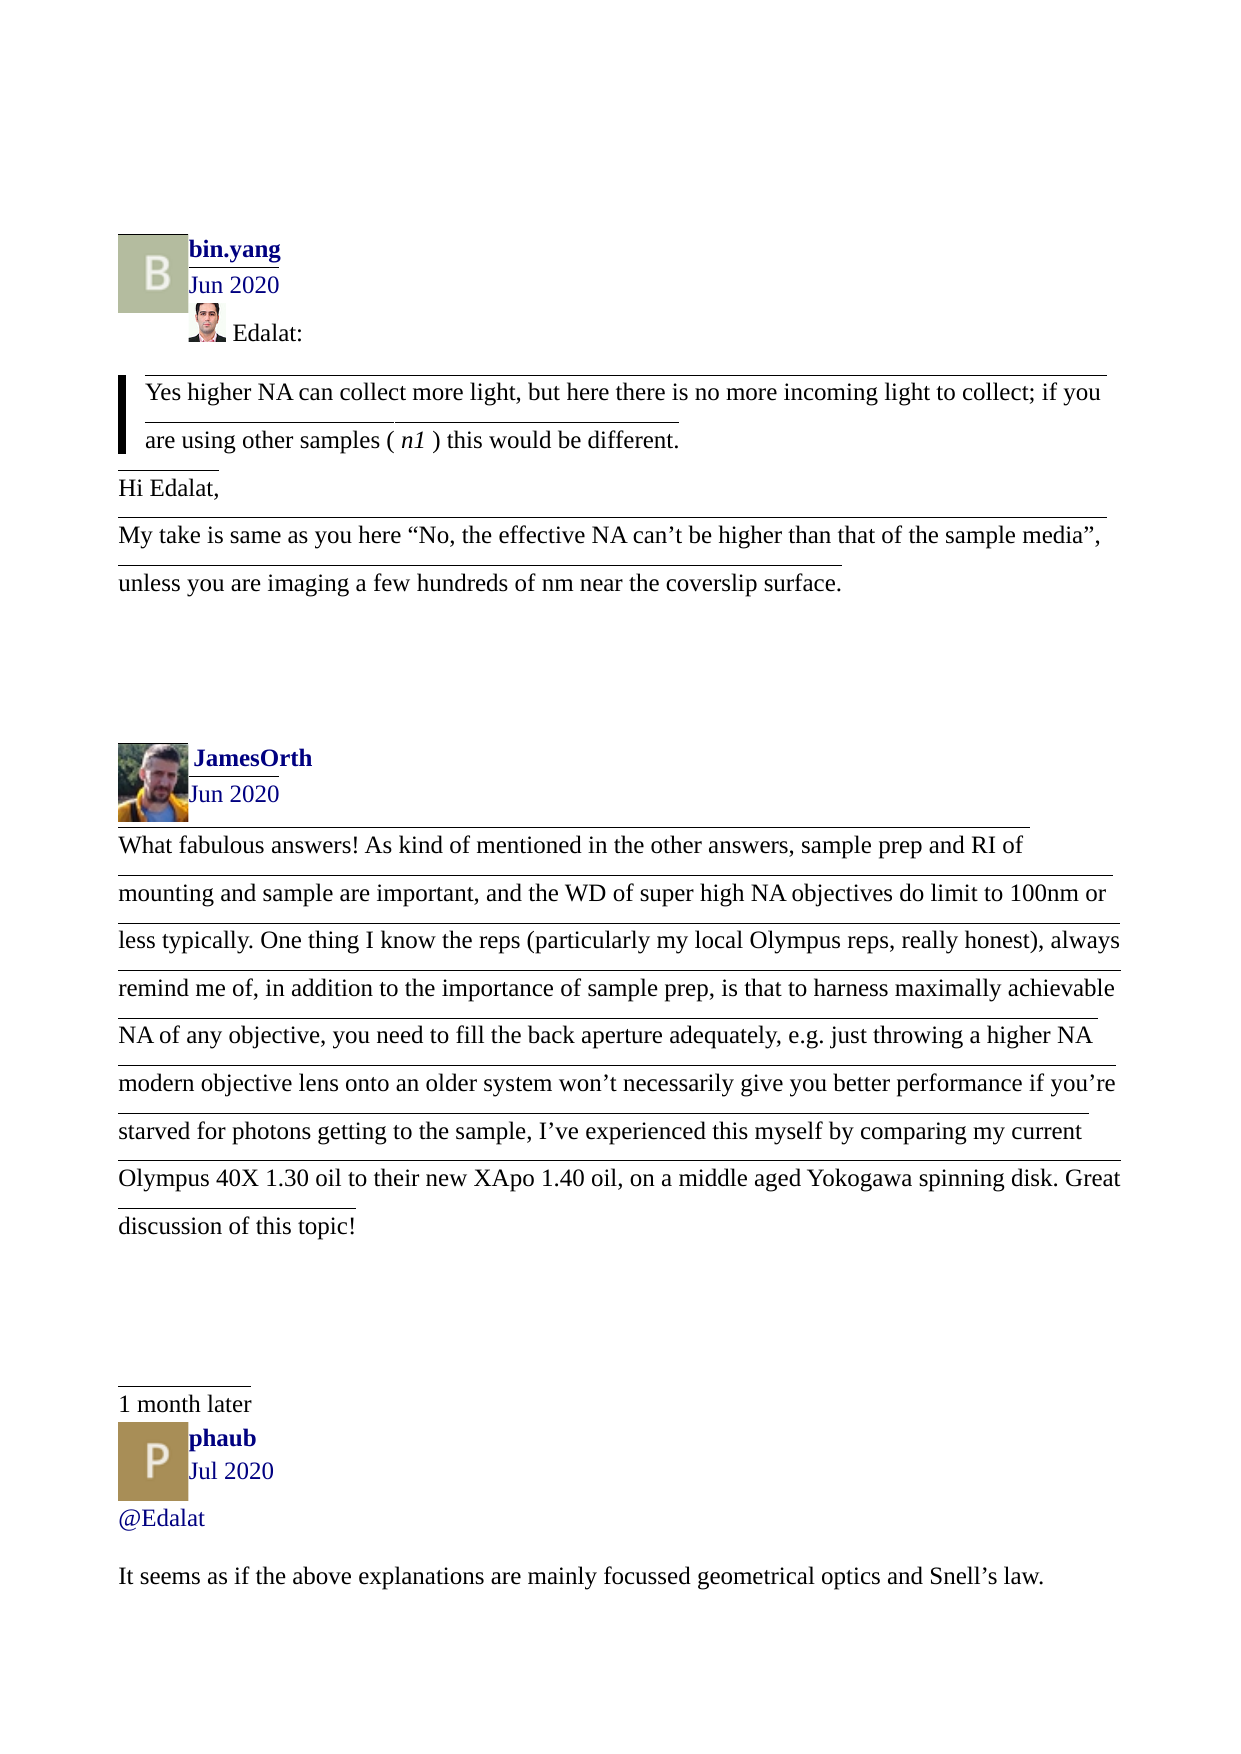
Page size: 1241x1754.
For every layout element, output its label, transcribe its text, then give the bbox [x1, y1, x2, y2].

picture [118, 1422, 189, 1501]
picture [118, 743, 189, 822]
text Jun 2020 [189, 776, 1122, 808]
text Jul 2020 [189, 1456, 1122, 1484]
text Jun 2020 [189, 267, 1122, 299]
text [118, 313, 188, 341]
text It seems as if the above explanations are mainly focussed geometrical optics and Snell’s law. [118, 1561, 1122, 1590]
text ​ [118, 198, 1122, 229]
picture [118, 234, 226, 342]
text phaub [189, 1423, 1122, 1451]
text ​ [118, 161, 1122, 193]
text ​ [118, 670, 1122, 702]
text @Edalat [118, 1503, 1122, 1532]
text Yes higher NA can collect more light, but here there is no more incoming light to collect; if you are using other samples ( n1 ) this would be different. [118, 374, 1122, 454]
text ​ [118, 1350, 1122, 1382]
text bin.yang [189, 234, 1122, 263]
text Edalat: [226, 304, 1122, 341]
text JamesOrth [189, 743, 1122, 772]
text ​ [118, 707, 1122, 738]
text ​ [118, 1313, 1122, 1345]
text 1 month later [118, 1386, 1122, 1418]
text Hi Edalat, My take is same as you here “No, the effective NA can’t be higher than that of the sample media”, unless you are imaging a few hundreds of nm near the coverslip surface. [118, 470, 1122, 597]
text What fabulous answers! As kind of mentioned in the other answers, sample prep and RI of mounting and sample are important, and the WD of super high NA objectives do limit to 100nm or less typically. One thing I know the reps (particularly my local Olympus reps, really honest), always remind me of, in addition to the importance of sample prep, is that to harness maximally achievable NA of any objective, you need to fill the back aperture adequately, e.g. just throwing a higher NA modern objective lens onto an older system won’t necessarily give you better performance if you’re starved for photons getting to the sample, I’ve experienced this myself by comparing my current Olympus 40X 1.30 oil to their new XApo 1.40 oil, on a middle aged Yokogawa spinning disk. Great discussion of this topic! [118, 827, 1122, 1240]
